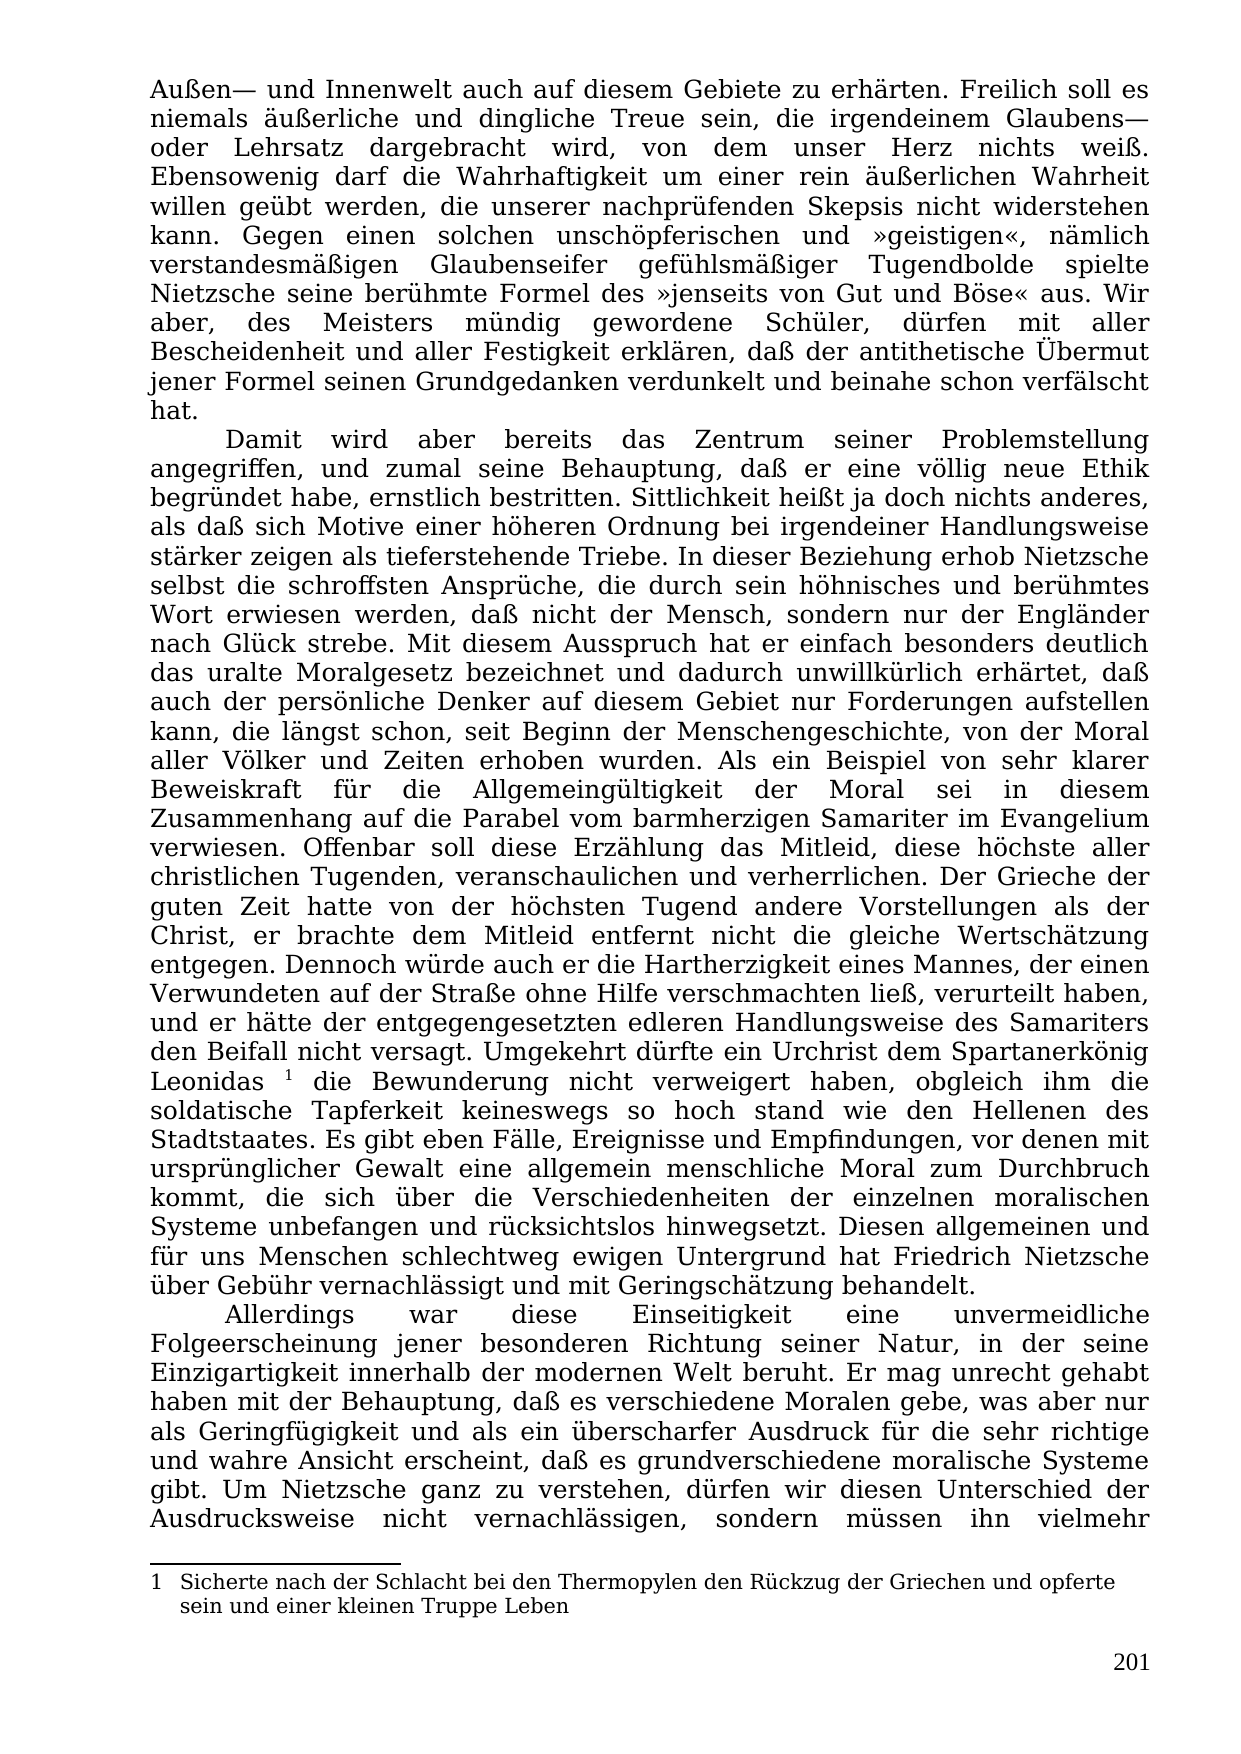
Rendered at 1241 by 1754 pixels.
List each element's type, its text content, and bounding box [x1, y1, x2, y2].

text Sicherte nach der Schlacht bei den Thermopylen den Rückzug der Griechen und opferte sein und einer kleinen Truppe Leben [150, 1570, 1151, 1618]
text Außen— und Innenwelt auch auf diesem Gebiete zu erhärten. Freilich soll es niemals äußerliche und dingliche Treue sein, die irgendeinem Glaubens— oder Lehrsatz dargebracht wird, von dem unser Herz nichts weiß. Ebensowenig darf die Wahrhaftigkeit um einer rein äußerlichen Wahrheit willen geübt werden, die unserer nachprüfenden Skepsis nicht widerstehen kann. Gegen einen solchen unschöpferischen und »geistigen«, nämlich verstandesmäßigen Glaubenseifer gefühlsmäßiger Tugendbolde spielte Nietzsche seine berühmte Formel des »jenseits von Gut und Böse« aus. Wir aber, des Meisters mündig gewordene Schüler, dürfen mit aller Bescheidenheit und aller Festigkeit erklären, daß der antithetische Übermut jener Formel seinen Grundgedanken verdunkelt und beinahe schon verfälscht hat. [150, 75, 1151, 425]
text Allerdings war diese Einseitigkeit eine unvermeidliche Folgeerscheinung jener besonderen Richtung seiner Natur, in der seine Einzigartigkeit innerhalb der modernen Welt beruht. Er mag unrecht gehabt haben mit der Behauptung, daß es verschiedene Moralen gebe, was aber nur als Geringfügigkeit und als ein überscharfer Ausdruck für die sehr richtige und wahre Ansicht erscheint, daß es grundverschiedene moralische Systeme gibt. Um Nietzsche ganz zu verstehen, dürfen wir diesen Unterschied der Ausdrucksweise nicht vernachlässigen, sondern müssen ihn vielmehr [150, 1300, 1151, 1533]
text Damit wird aber bereits das Zentrum seiner Problemstellung angegriffen, und zumal seine Behauptung, daß er eine völlig neue Ethik begründet habe, ernstlich bestritten. Sittlichkeit heißt ja doch nichts anderes, als daß sich Motive einer höheren Ordnung bei irgendeiner Handlungsweise stärker zeigen als tieferstehende Triebe. In dieser Beziehung erhob Nietzsche selbst die schroffsten Ansprüche, die durch sein höhnisches und berühmtes Wort erwiesen werden, daß nicht der Mensch, sondern nur der Engländer nach Glück strebe. Mit diesem Ausspruch hat er einfach besonders deutlich das uralte Moralgesetz bezeichnet und dadurch unwillkürlich erhärtet, daß auch der persönliche Denker auf diesem Gebiet nur Forderungen aufstellen kann, die längst schon, seit Beginn der Menschengeschichte, von der Moral aller Völker und Zeiten erhoben wurden. Als ein Beispiel von sehr klarer Beweiskraft für die Allgemeingültigkeit der Moral sei in diesem Zusammenhang auf die Parabel vom barmherzigen Samariter im Evangelium verwiesen. Offenbar soll diese Erzählung das Mitleid, diese höchste aller christlichen Tugenden, veranschaulichen und verherrlichen. Der Grieche der guten Zeit hatte von der höchsten Tugend andere Vorstellungen als der Christ, er brachte dem Mitleid entfernt nicht die gleiche Wertschätzung entgegen. Dennoch würde auch er die Hartherzigkeit eines Mannes, der einen Verwundeten auf der Straße ohne Hilfe verschmachten ließ, verurteilt haben, und er hätte der entgegengesetzten edleren Handlungsweise des Samariters den Beifall nicht versagt. Umgekehrt dürfte ein Urchrist dem Spartanerkönig Leonidas die Bewunderung nicht verweigert haben, obgleich ihm die soldatische Tapferkeit keineswegs so hoch stand wie den Hellenen des Stadtstaates. Es gibt eben Fälle, Ereignisse und Empfindungen, vor denen mit ursprünglicher Gewalt eine allgemein menschliche Moral zum Durchbruch kommt, die sich über die Verschiedenheiten der einzelnen moralischen Systeme unbefangen und rücksichtslos hinwegsetzt. Diesen allgemeinen und für uns Menschen schlechtweg ewigen Untergrund hat Friedrich Nietzsche über Gebühr vernachlässigt und mit Geringschätzung behandelt. [150, 425, 1151, 1300]
